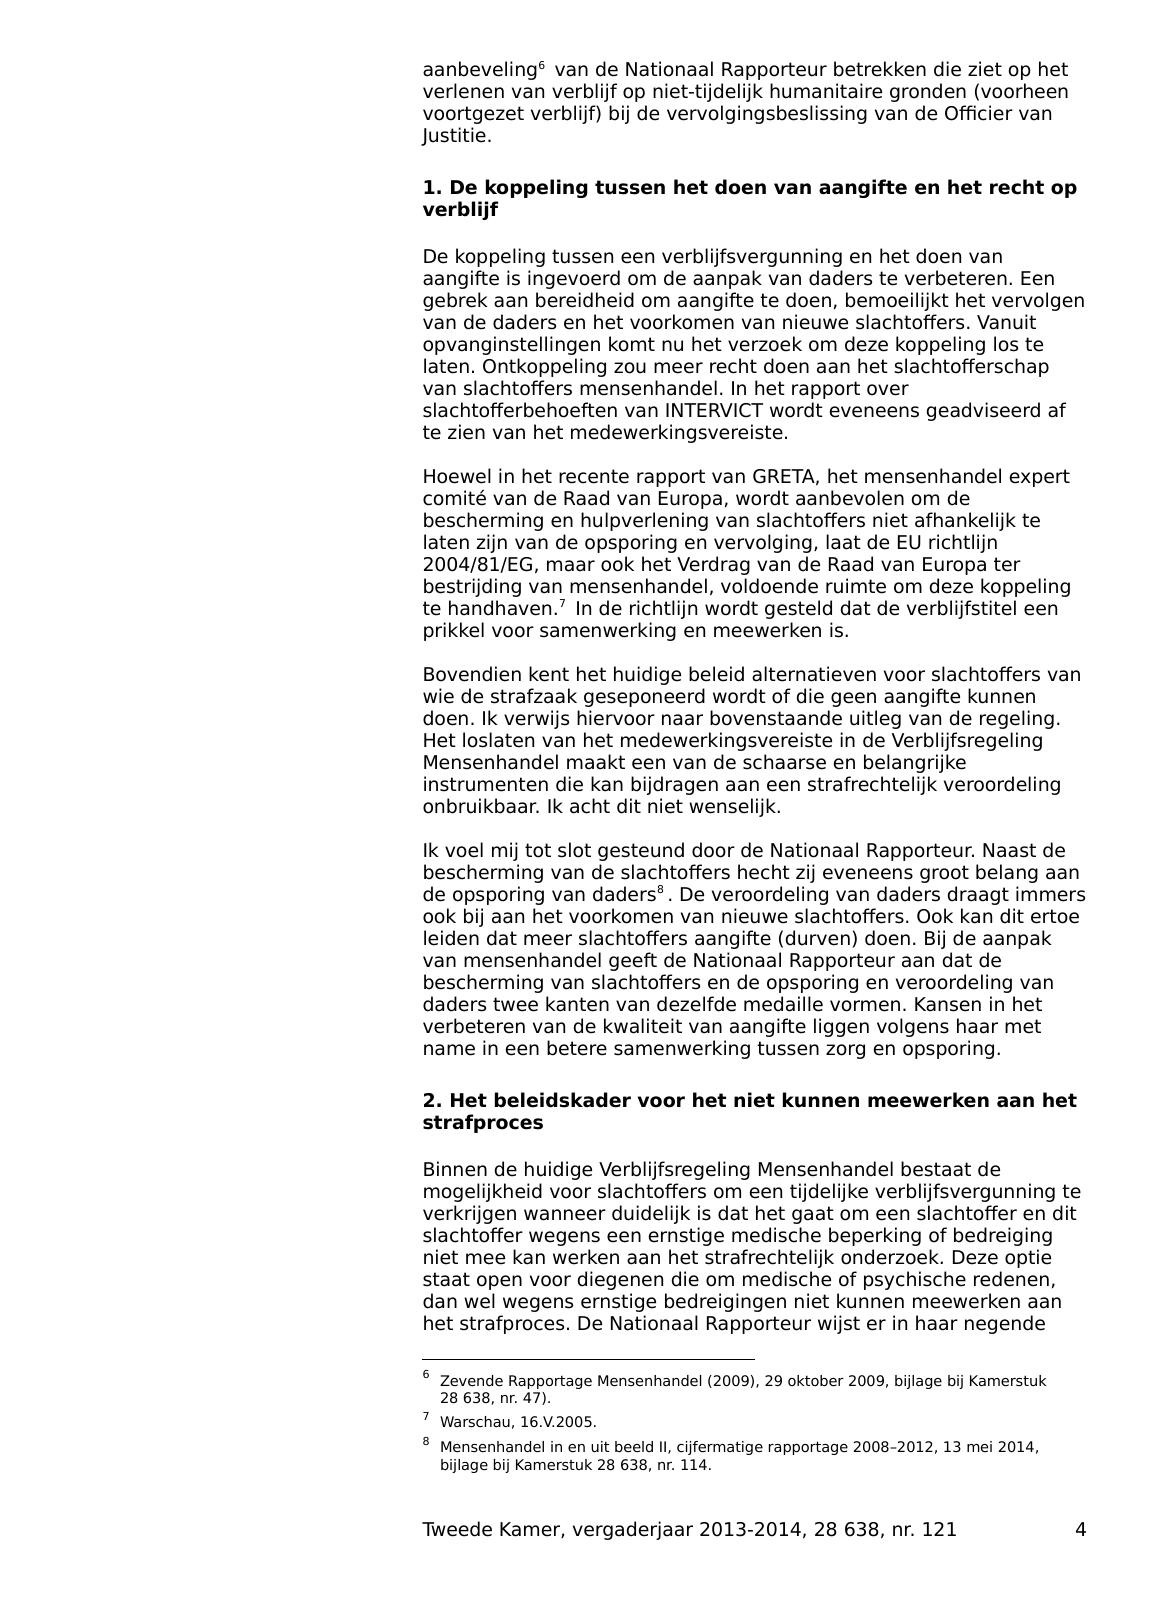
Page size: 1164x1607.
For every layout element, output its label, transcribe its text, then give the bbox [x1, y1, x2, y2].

text Ik voel mij tot slot gesteund door de Nationaal Rapporteur. Naast de bescherming van de slachtoffers hecht zij eveneens groot belang aan de opsporing van daders. De veroordeling van daders draagt immers ook bij aan het voorkomen van nieuwe slachtoffers. Ook kan dit ertoe leiden dat meer slachtoffers aangifte (durven) doen. Bij de aanpak van mensenhandel geeft de Nationaal Rapporteur aan dat de bescherming van slachtoffers en de opsporing en veroordeling van daders twee kanten van dezelfde medaille vormen. Kansen in het verbeteren van de kwaliteit van aangifte liggen volgens haar met name in een betere samenwerking tussen zorg en opsporing. [422, 840, 1087, 1060]
text Hoewel in het recente rapport van GRETA, het mensenhandel expert comité van de Raad van Europa, wordt aanbevolen om de bescherming en hulpverlening van slachtoffers niet afhankelijk te laten zijn van de opsporing en vervolging, laat de EU richtlijn 2004/81/EG, maar ook het Verdrag van de Raad van Europa ter bestrijding van mensenhandel, voldoende ruimte om deze koppeling te handhaven. In de richtlijn wordt gesteld dat de verblijfstitel een prikkel voor samenwerking en meewerken is. [422, 466, 1087, 642]
text Binnen de huidige Verblijfsregeling Mensenhandel bestaat de mogelijkheid voor slachtoffers om een tijdelijke verblijfsvergunning te verkrijgen wanneer duidelijk is dat het gaat om een slachtoffer en dit slachtoffer wegens een ernstige medische beperking of bedreiging niet mee kan werken aan het strafrechtelijk onderzoek. Deze optie staat open voor diegenen die om medische of psychische redenen, dan wel wegens ernstige bedreigingen niet kunnen meewerken aan het strafproces. De Nationaal Rapporteur wijst er in haar negende [422, 1159, 1087, 1334]
text Warschau, 16.V.2005. [422, 1410, 1087, 1432]
subtitle 2. Het beleidskader voor het niet kunnen meewerken aan het strafproces [422, 1090, 1087, 1134]
text Zevende Rapportage Mensenhandel (2009), 29 oktober 2009, bijlage bij Kamerstuk 28 638, nr. 47). [422, 1368, 1087, 1407]
text Mensenhandel in en uit beeld II, cijfermatige rapportage 2008–2012, 13 mei 2014, bijlage bij Kamerstuk 28 638, nr. 114. [422, 1435, 1087, 1474]
text De koppeling tussen een verblijfsvergunning en het doen van aangifte is ingevoerd om de aanpak van daders te verbeteren. Een gebrek aan bereidheid om aangifte te doen, bemoeilijkt het vervolgen van de daders en het voorkomen van nieuwe slachtoffers. Vanuit opvanginstellingen komt nu het verzoek om deze koppeling los te laten. Ontkoppeling zou meer recht doen aan het slachtofferschap van slachtoffers mensenhandel. In het rapport over slachtofferbehoeften van INTERVICT wordt eveneens geadviseerd af te zien van het medewerkingsvereiste. [422, 246, 1087, 444]
subtitle 1. De koppeling tussen het doen van aangifte en het recht op verblijf [422, 177, 1087, 221]
text De huidige verblijfsregeling mensenhandel kent daarmee verschillende stappen en procedures. Bovendien zijn mensenhandelzaken complexe en gevoelige zaken. Dit levert een ingewikkelde uitvoeringspraktijk op. Door het Verdrag van de Raad van Europa ter bestrijding van mensenhandel en de Richtlijn 2004/81/EG ben ik gebonden aan bepaalde kaders. Daardoor zie ik op dit moment geen ruimte om de bovenstaande procedures anders in te richten. Wel blijf ik, waar mogelijk, werken aan een vereenvoudiging van de procedures en daarmee streven naar het uitvoerbaar houden van de uitvoeringspraktijk. Hierbij zal ik ook de aanbeveling van de Nationaal Rapporteur betrekken die ziet op het verlenen van verblijf op niet-tijdelijk humanitaire gronden (voorheen voortgezet verblijf) bij de vervolgingsbeslissing van de Officier van Justitie. [422, 59, 1087, 147]
text Bovendien kent het huidige beleid alternatieven voor slachtoffers van wie de strafzaak geseponeerd wordt of die geen aangifte kunnen doen. Ik verwijs hiervoor naar bovenstaande uitleg van de regeling. Het loslaten van het medewerkingsvereiste in de Verblijfsregeling Mensenhandel maakt een van de schaarse en belangrijke instrumenten die kan bijdragen aan een strafrechtelijk veroordeling onbruikbaar. Ik acht dit niet wenselijk. [422, 664, 1087, 818]
